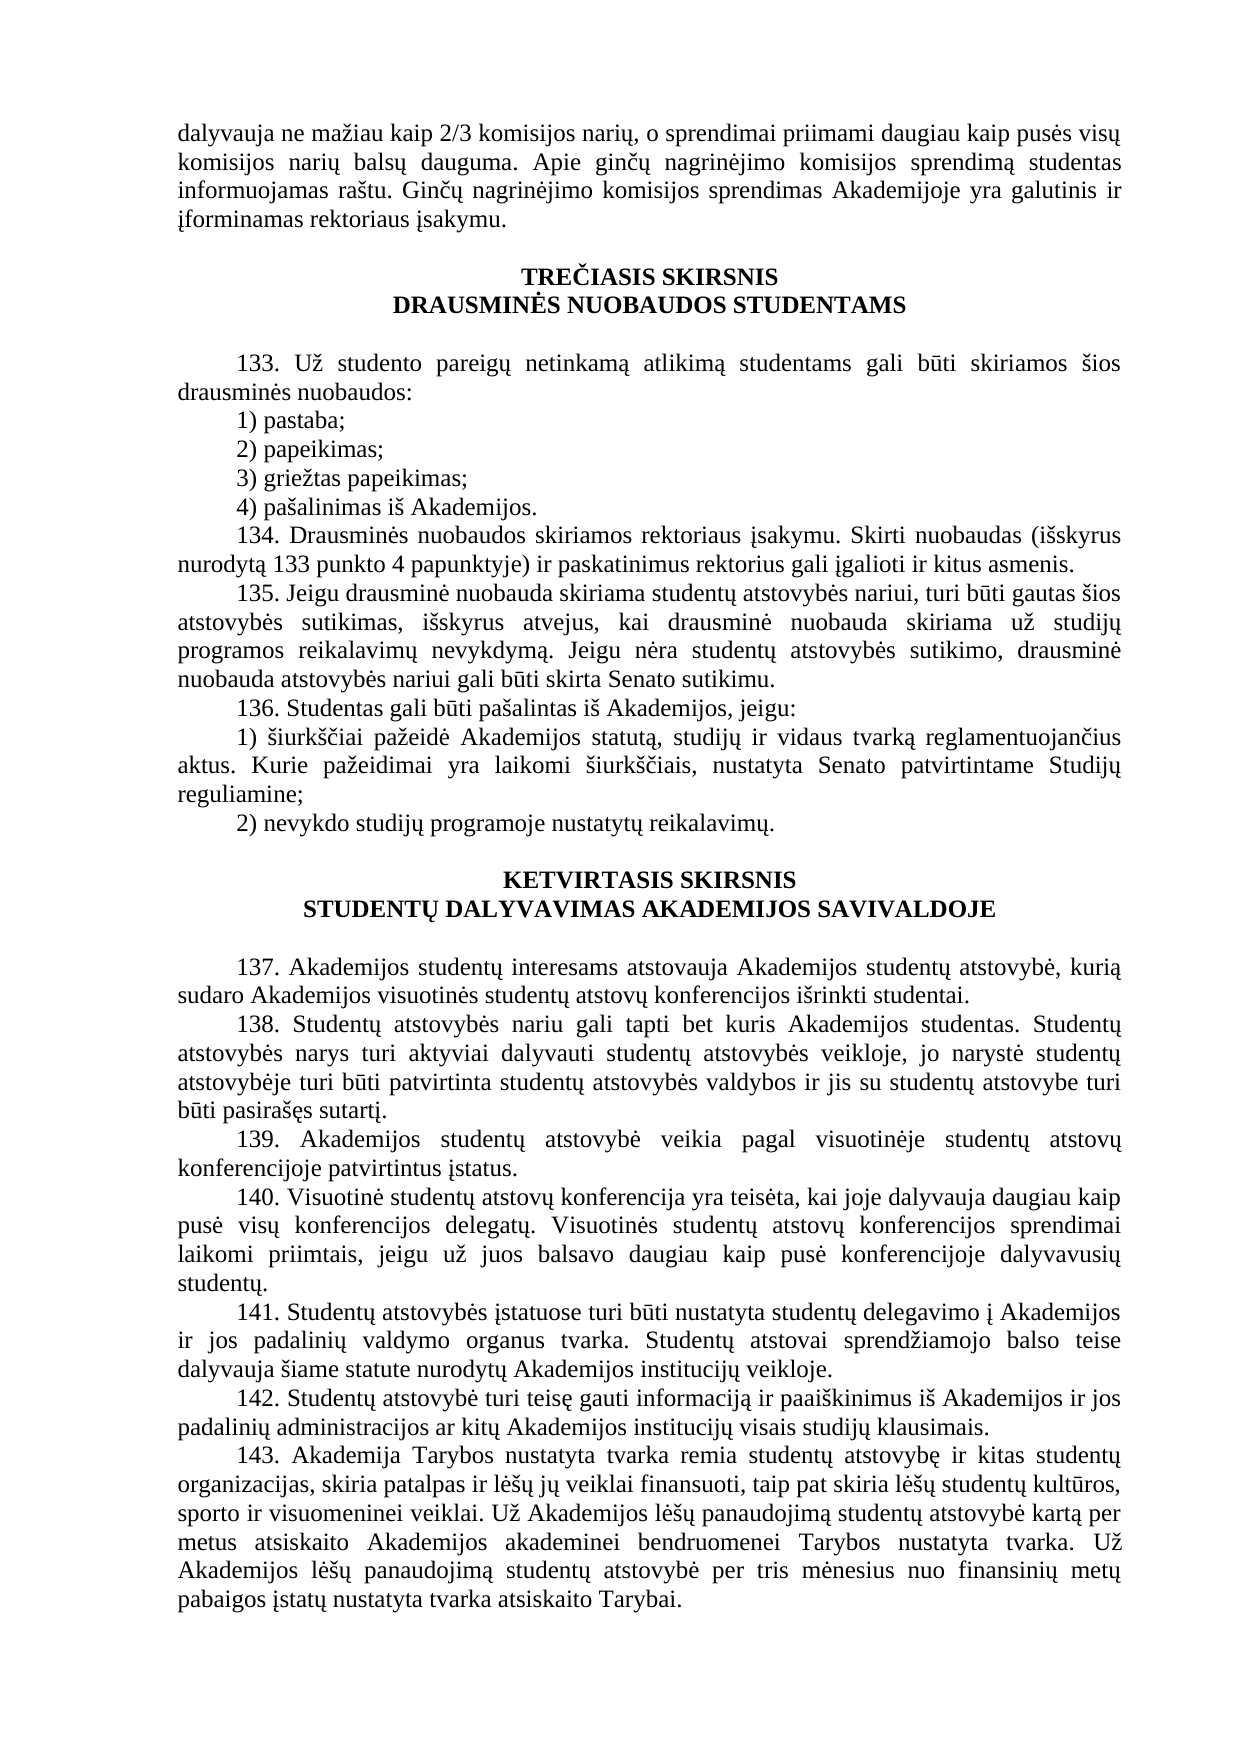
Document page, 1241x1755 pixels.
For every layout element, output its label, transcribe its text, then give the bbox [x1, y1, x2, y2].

text 1) šiurkščiai pažeidė Akademijos statutą, studijų ir vidaus tvarką reglamentuojančius aktus. Kurie pažeidimai yra laikomi šiurkščiais, nustatyta Senato patvirtintame Studijų reguliamine; [177, 722, 1122, 808]
text 138. Studentų atstovybės nariu gali tapti bet kuris Akademijos studentas. Studentų atstovybės narys turi aktyviai dalyvauti studentų atstovybės veikloje, jo narystė studentų atstovybėje turi būti patvirtinta studentų atstovybės valdybos ir jis su studentų atstovybe turi būti pasirašęs sutartį. [177, 1009, 1122, 1124]
text 2) papeikimas; [177, 434, 1122, 463]
text 140. Visuotinė studentų atstovų konferencija yra teisėta, kai joje dalyvauja daugiau kaip pusė visų konferencijos delegatų. Visuotinės studentų atstovų konferencijos sprendimai laikomi priimtais, jeigu už juos balsavo daugiau kaip pusė konferencijoje dalyvavusių studentų. [177, 1182, 1122, 1297]
text 134. Drausminės nuobaudos skiriamos rektoriaus įsakymu. Skirti nuobaudas (išskyrus nurodytą 133 punkto 4 papunktyje) ir paskatinimus rektorius gali įgalioti ir kitus asmenis. [177, 521, 1122, 578]
text dalyvauja ne mažiau kaip 2/3 komisijos narių, o sprendimai priimami daugiau kaip pusės visų komisijos narių balsų dauguma. Apie ginčų nagrinėjimo komisijos sprendimą studentas informuojamas raštu. Ginčų nagrinėjimo komisijos sprendimas Akademijoje yra galutinis ir įforminamas rektoriaus įsakymu. [177, 118, 1122, 233]
text 137. Akademijos studentų interesams atstovauja Akademijos studentų atstovybė, kurią sudaro Akademijos visuotinės studentų atstovų konferencijos išrinkti studentai. [177, 952, 1122, 1009]
text TREČIASIS SKIRSNIS [177, 262, 1122, 291]
text 3) griežtas papeikimas; [177, 463, 1122, 492]
text 1) pastaba; [177, 406, 1122, 434]
text 142. Studentų atstovybė turi teisę gauti informaciją ir paaiškinimus iš Akademijos ir jos padalinių administracijos ar kitų Akademijos institucijų visais studijų klausimais. [177, 1383, 1122, 1441]
text 139. Akademijos studentų atstovybė veikia pagal visuotinėje studentų atstovų konferencijoje patvirtintus įstatus. [177, 1124, 1122, 1182]
text KETVIRTASIS SKIRSNIS [177, 866, 1122, 894]
text 136. Studentas gali būti pašalintas iš Akademijos, jeigu: [177, 693, 1122, 722]
text 141. Studentų atstovybės įstatuose turi būti nustatyta studentų delegavimo į Akademijos ir jos padalinių valdymo organus tvarka. Studentų atstovai sprendžiamojo balso teise dalyvauja šiame statute nurodytų Akademijos institucijų veikloje. [177, 1297, 1122, 1383]
text 135. Jeigu drausminė nuobauda skiriama studentų atstovybės nariui, turi būti gautas šios atstovybės sutikimas, išskyrus atvejus, kai drausminė nuobauda skiriama už studijų programos reikalavimų nevykdymą. Jeigu nėra studentų atstovybės sutikimo, drausminė nuobauda atstovybės nariui gali būti skirta Senato sutikimu. [177, 578, 1122, 693]
text STUDENTŲ DALYVAVIMAS AKADEMIJOS SAVIVALDOJE [177, 894, 1122, 923]
text 4) pašalinimas iš Akademijos. [177, 492, 1122, 521]
text 143. Akademija Tarybos nustatyta tvarka remia studentų atstovybę ir kitas studentų organizacijas, skiria patalpas ir lėšų jų veiklai finansuoti, taip pat skiria lėšų studentų kultūros, sporto ir visuomeninei veiklai. Už Akademijos lėšų panaudojimą studentų atstovybė kartą per metus atsiskaito Akademijos akademinei bendruomenei Tarybos nustatyta tvarka. Už Akademijos lėšų panaudojimą studentų atstovybė per tris mėnesius nuo finansinių metų pabaigos įstatų nustatyta tvarka atsiskaito Tarybai. [177, 1441, 1122, 1613]
text 2) nevykdo studijų programoje nustatytų reikalavimų. [177, 808, 1122, 837]
text 133. Už studento pareigų netinkamą atlikimą studentams gali būti skiriamos šios drausminės nuobaudos: [177, 348, 1122, 406]
text DRAUSMINĖS NUOBAUDOS STUDENTAMS [177, 291, 1122, 319]
